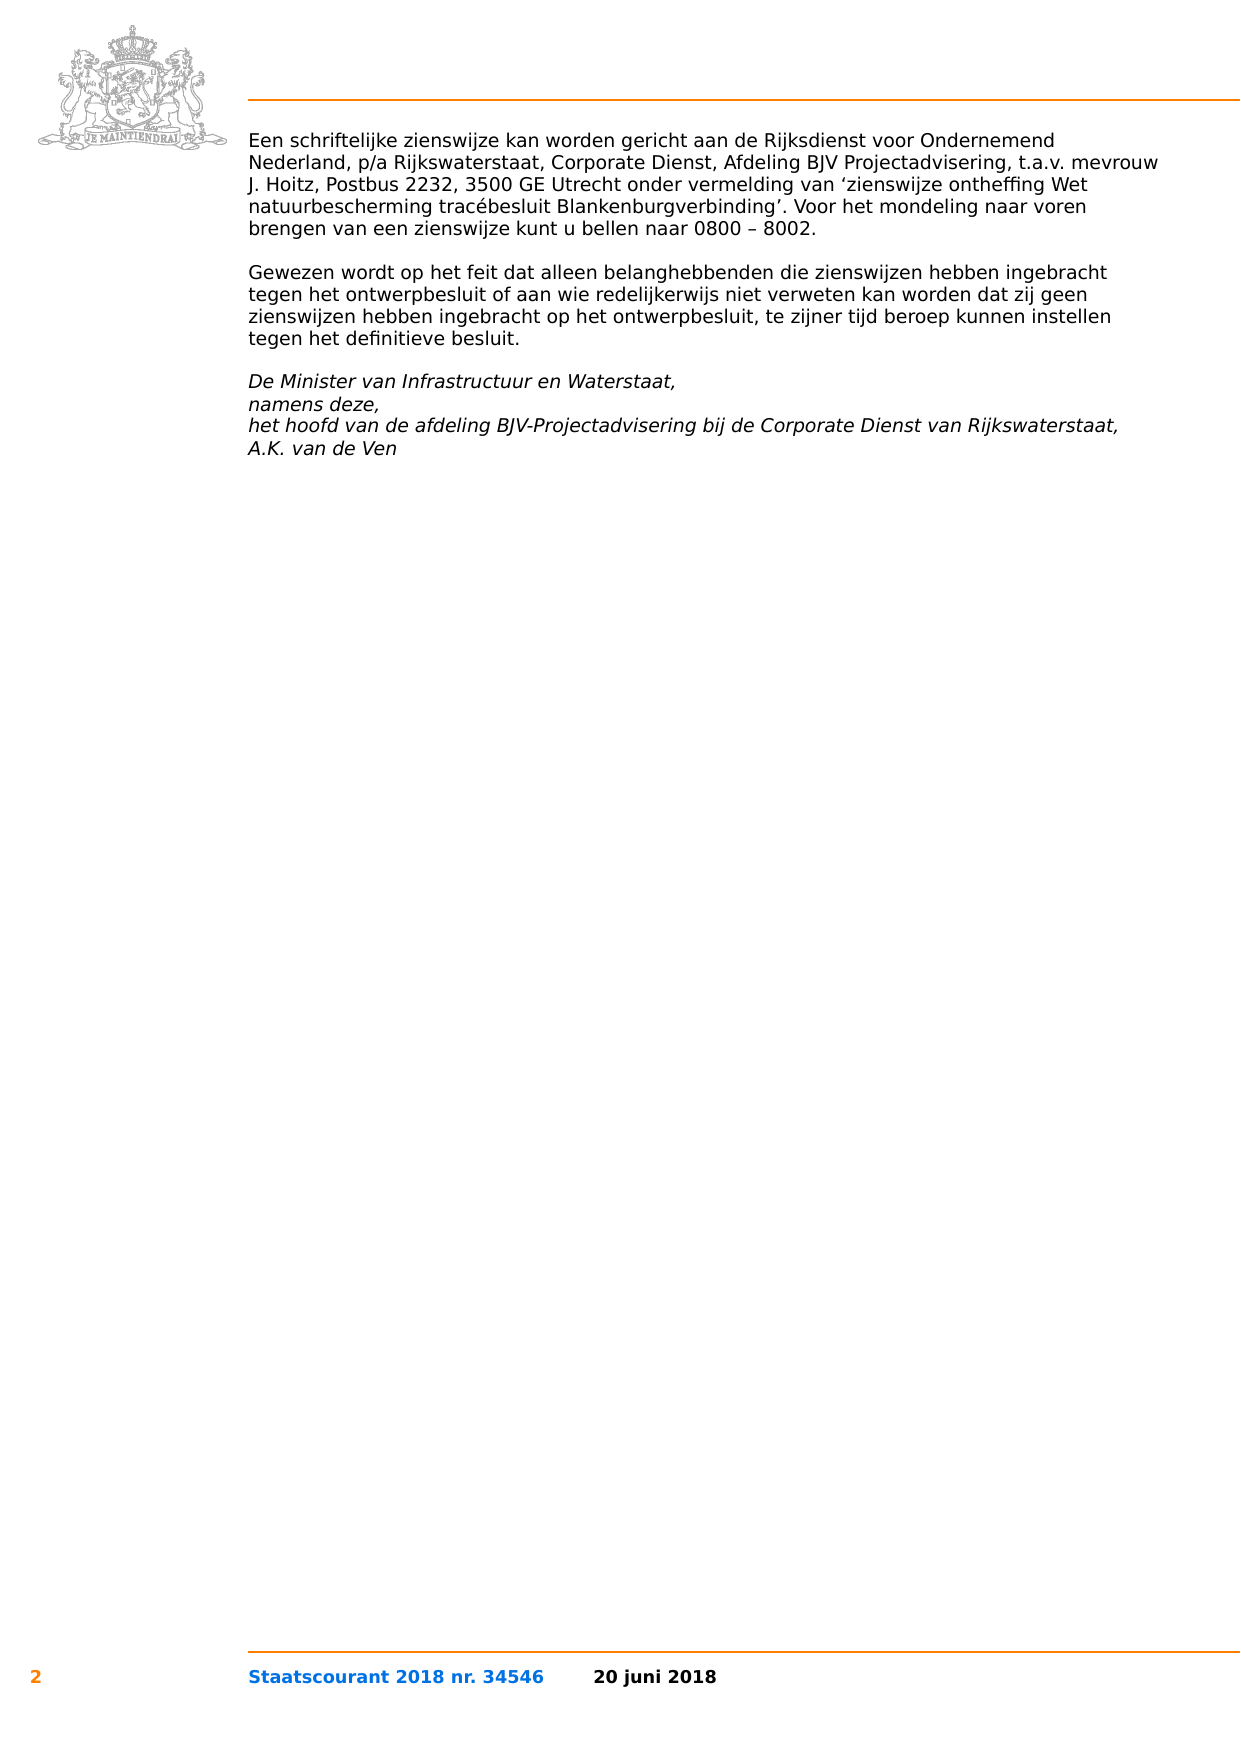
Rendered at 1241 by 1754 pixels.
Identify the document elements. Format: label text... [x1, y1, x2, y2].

text Gewezen wordt op het feit dat alleen belanghebbenden die zienswijzen hebben ingebracht tegen het ontwerpbesluit of aan wie redelijkerwijs niet verweten kan worden dat zij geen zienswijzen hebben ingebracht op het ontwerpbesluit, te zijner tijd beroep kunnen instellen tegen het definitieve besluit. [248, 262, 1163, 349]
text Een schriftelijke zienswijze kan worden gericht aan de Rijksdienst voor Ondernemend Nederland, p/a Rijkswaterstaat, Corporate Dienst, Afdeling BJV Projectadvisering, t.a.v. mevrouw J. Hoitz, Postbus 2232, 3500 GE Utrecht onder vermelding van ‘zienswijze ontheffing Wet natuurbescherming tracébesluit Blankenburgverbinding’. Voor het mondeling naar voren brengen van een zienswijze kunt u bellen naar 0800 – 8002. [248, 130, 1163, 240]
picture [38, 25, 227, 150]
text De Minister van Infrastructuur en Waterstaat, namens deze, het hoofd van de afdeling BJV-Projectadvisering bij de Corporate Dienst van Rijkswaterstaat, A.K. van de Ven [248, 371, 1163, 459]
